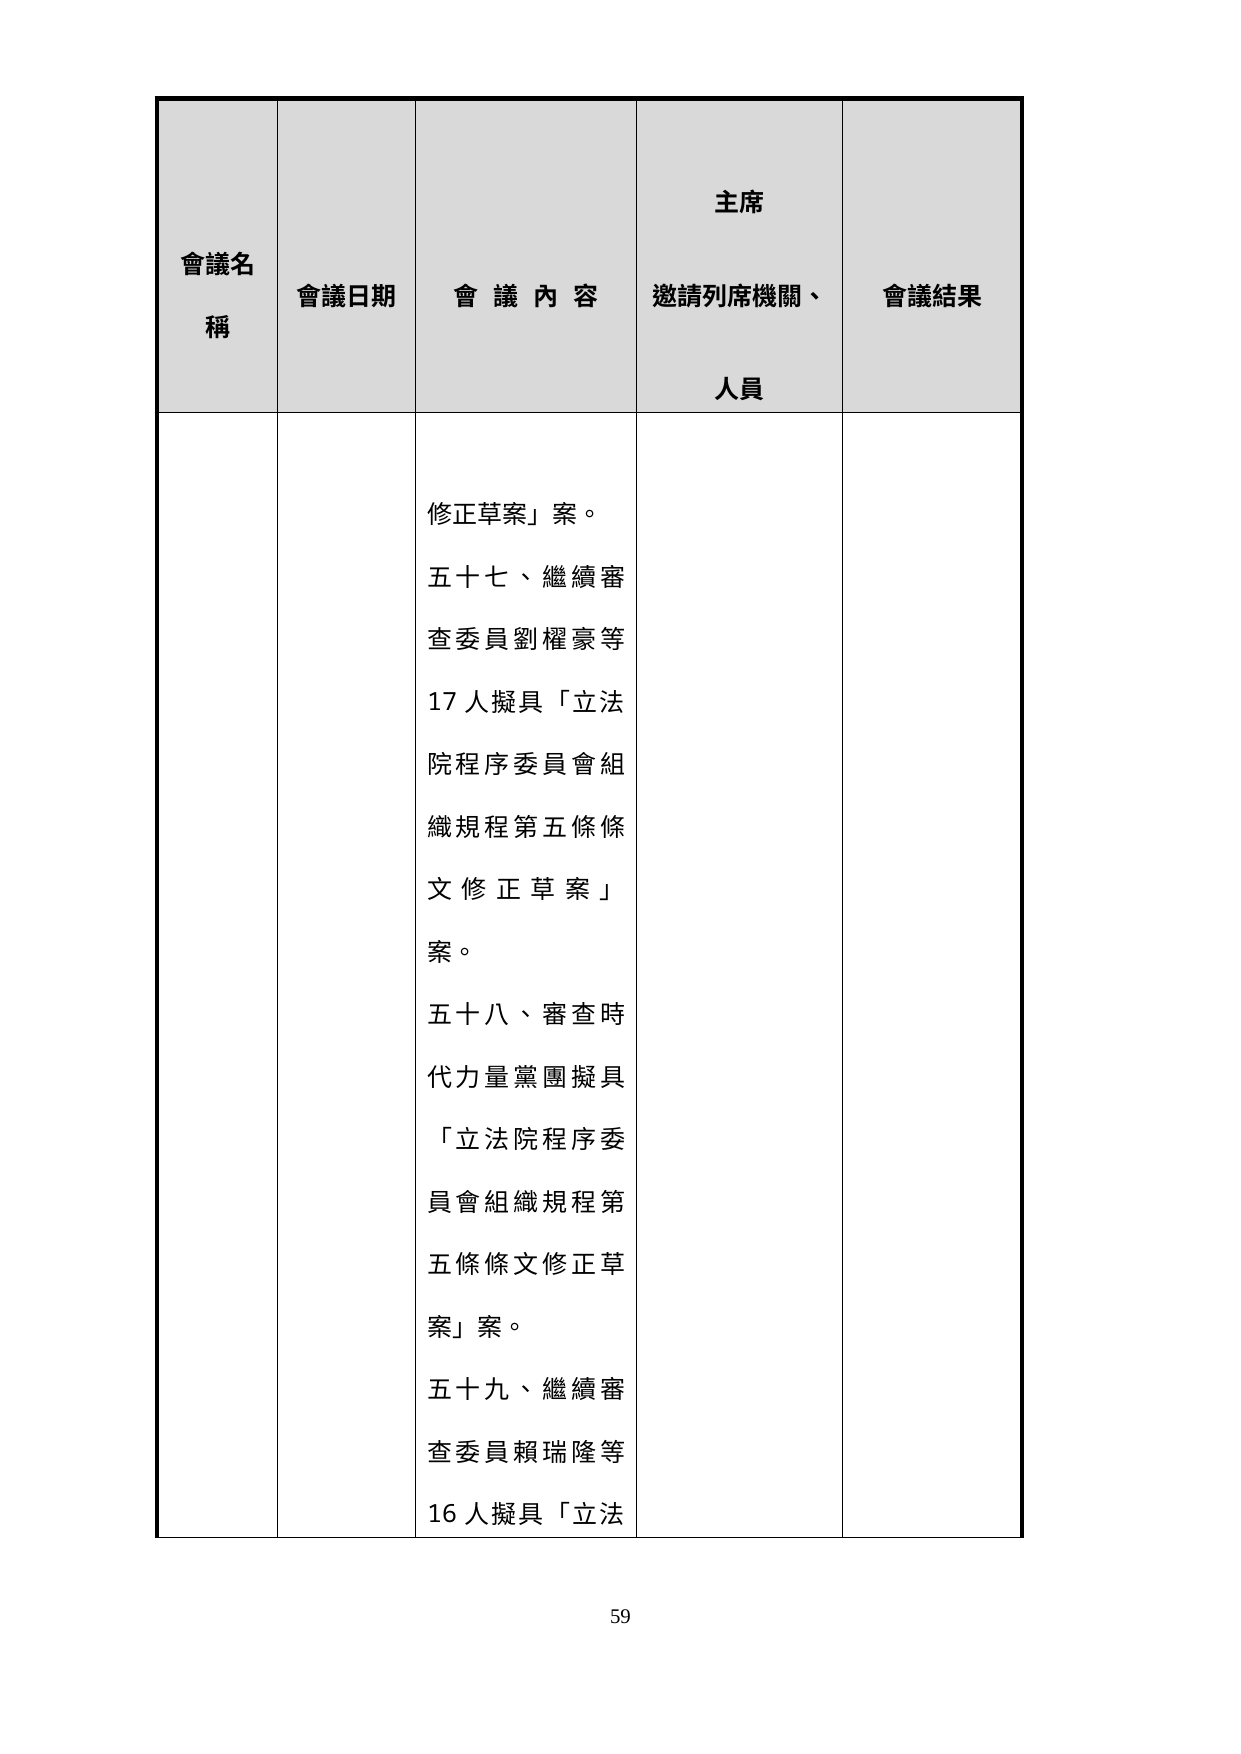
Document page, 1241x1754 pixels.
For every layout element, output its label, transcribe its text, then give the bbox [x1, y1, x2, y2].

table_header 主席 邀請列席機關、 人員 [637, 101, 842, 412]
table_cell [159, 413, 277, 1537]
table_cell 修正草案」案。 五十七、繼續審查委員劉櫂豪等17人擬具「立法院程序委員會組織規程第五條條文修正草案」案。 五十八、審查時代力量黨團擬具「立法院程序委員會組織規程第五條條文修正草案」案。 五十九、繼續審查委員賴瑞隆等16人擬具「立法 [416, 413, 636, 1537]
table_header 會議內容 [416, 101, 636, 412]
table_cell [637, 413, 842, 1537]
table_cell [278, 413, 415, 1537]
table_header 會議名稱 [159, 101, 277, 412]
table_cell [843, 413, 1020, 1537]
table_header 會議結果 [843, 101, 1020, 412]
table_header 會議日期 [278, 101, 415, 412]
